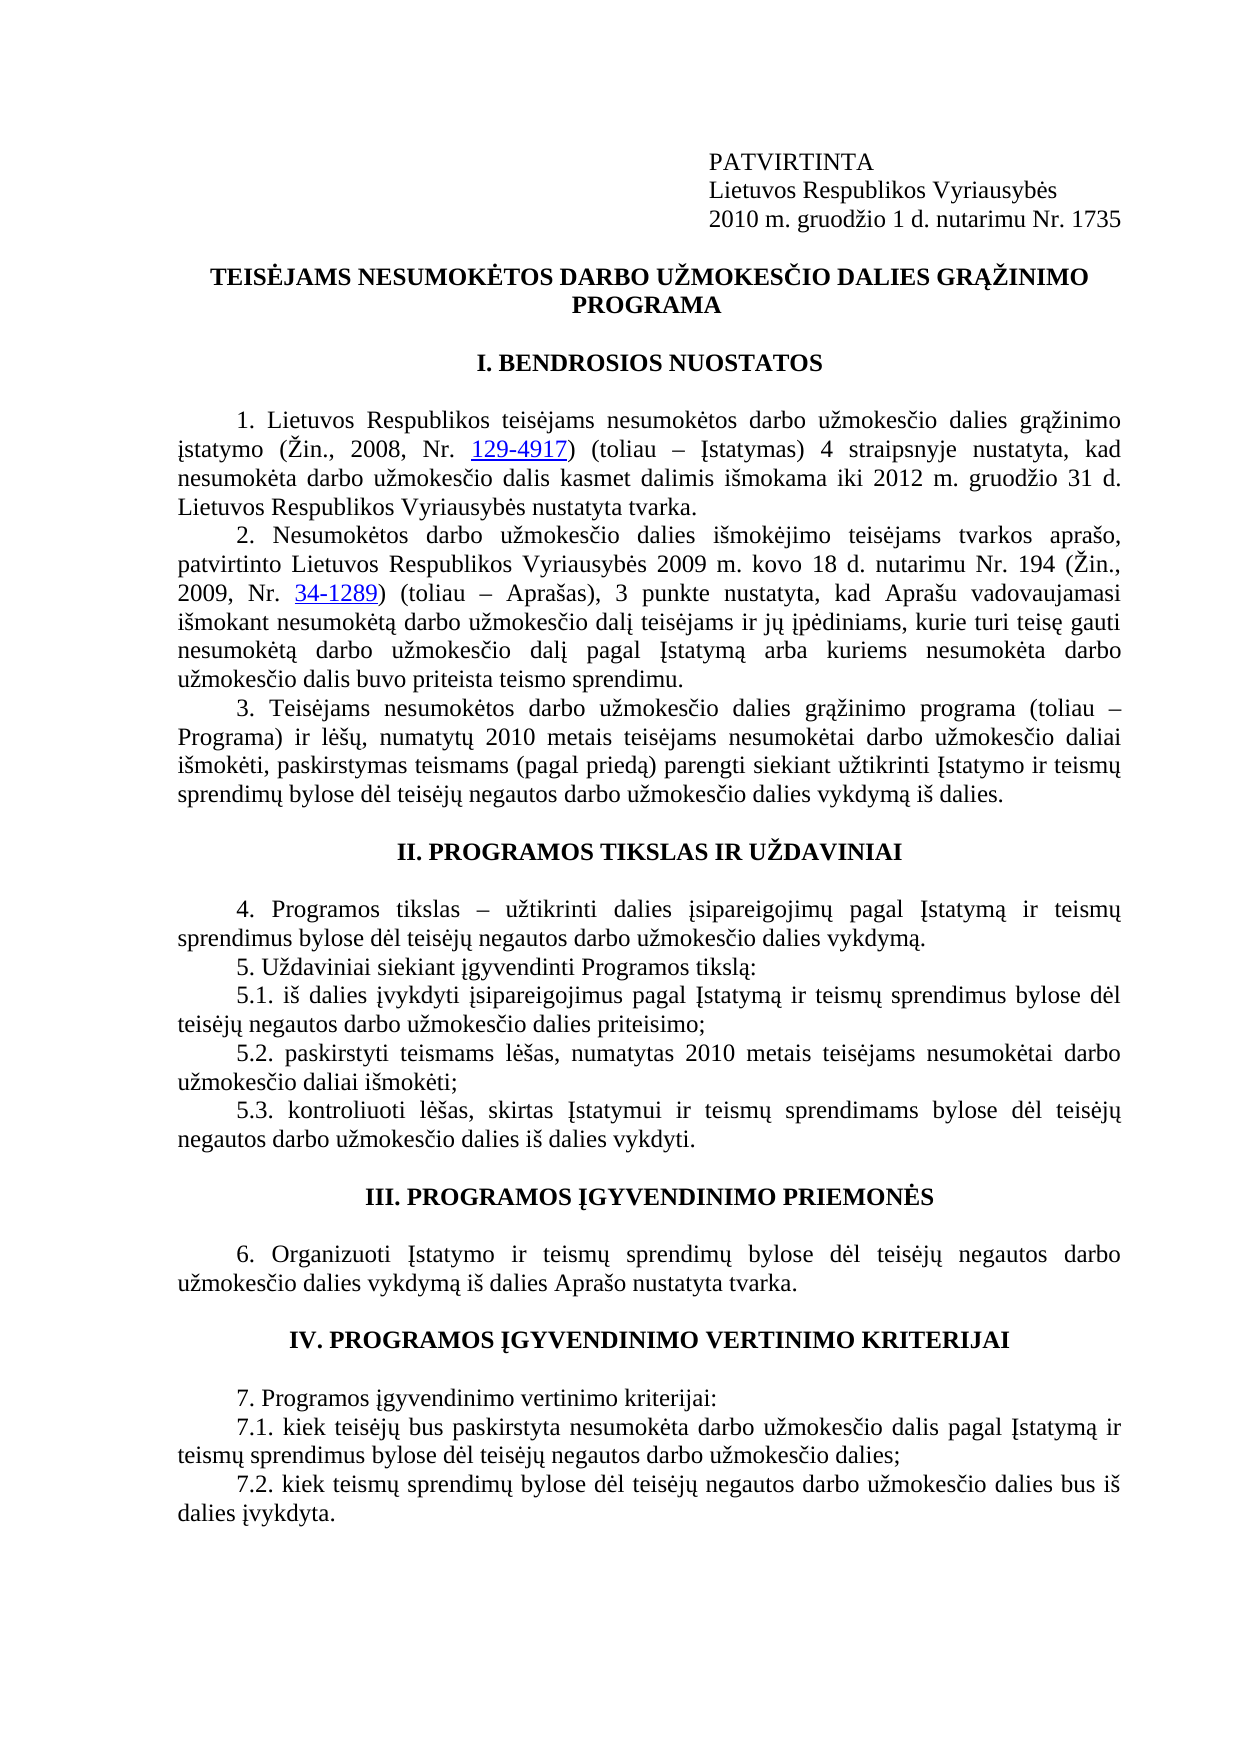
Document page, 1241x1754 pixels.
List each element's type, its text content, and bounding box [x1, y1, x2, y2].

text 7.2. kiek teismų sprendimų bylose dėl teisėjų negautos darbo užmokesčio dalies bus iš dalies įvykdyta. [177, 1469, 1122, 1527]
text Lietuvos Respublikos Vyriausybės [177, 176, 1122, 204]
text II. PROGRAMOS TIKSLAS IR UŽDAVINIAI [177, 837, 1122, 866]
text 5.3. kontroliuoti lėšas, skirtas Įstatymui ir teismų sprendimams bylose dėl teisėjų negautos darbo užmokesčio dalies iš dalies vykdyti. [177, 1096, 1122, 1153]
text 5. Uždaviniai siekiant įgyvendinti Programos tikslą: [177, 952, 1122, 981]
text III. PROGRAMOS ĮGYVENDINIMO PRIEMONĖS [177, 1182, 1122, 1211]
text 5.1. iš dalies įvykdyti įsipareigojimus pagal Įstatymą ir teismų sprendimus bylose dėl teisėjų negautos darbo užmokesčio dalies priteisimo; [177, 981, 1122, 1038]
text 7. Programos įgyvendinimo vertinimo kriterijai: [177, 1383, 1122, 1412]
text IV. PROGRAMOS ĮGYVENDINIMO VERTINIMO KRITERIJAI [177, 1326, 1122, 1354]
text 2010 m. gruodžio 1 d. nutarimu Nr. 1735 [177, 204, 1122, 233]
text 7.1. kiek teisėjų bus paskirstyta nesumokėta darbo užmokesčio dalis pagal Įstatymą ir teismų sprendimus bylose dėl teisėjų negautos darbo užmokesčio dalies; [177, 1412, 1122, 1469]
text I. BENDROSIOS NUOSTATOS [177, 348, 1122, 377]
text 3. Teisėjams nesumokėtos darbo užmokesčio dalies grąžinimo programa (toliau – Programa) ir lėšų, numatytų 2010 metais teisėjams nesumokėtai darbo užmokesčio daliai išmokėti, paskirstymas teismams (pagal priedą) parengti siekiant užtikrinti Įstatymo ir teismų sprendimų bylose dėl teisėjų negautos darbo užmokesčio dalies vykdymą iš dalies. [177, 693, 1122, 808]
text TEISĖJAMS NESUMOKĖTOS DARBO UŽMOKESČIO DALIES GRĄŽINIMO PROGRAMA [177, 262, 1122, 319]
text 2. Nesumokėtos darbo užmokesčio dalies išmokėjimo teisėjams tvarkos aprašo, patvirtinto Lietuvos Respublikos Vyriausybės 2009 m. kovo 18 d. nutarimu Nr. 194 (Žin., 2009, Nr. 34-1289) (toliau – Aprašas), 3 punkte nustatyta, kad Aprašu vadovaujamasi išmokant nesumokėtą darbo užmokesčio dalį teisėjams ir jų įpėdiniams, kurie turi teisę gauti nesumokėtą darbo užmokesčio dalį pagal Įstatymą arba kuriems nesumokėta darbo užmokesčio dalis buvo priteista teismo sprendimu. [177, 521, 1122, 693]
text 4. Programos tikslas – užtikrinti dalies įsipareigojimų pagal Įstatymą ir teismų sprendimus bylose dėl teisėjų negautos darbo užmokesčio dalies vykdymą. [177, 894, 1122, 952]
text 1. Lietuvos Respublikos teisėjams nesumokėtos darbo užmokesčio dalies grąžinimo įstatymo (Žin., 2008, Nr. 129-4917) (toliau – Įstatymas) 4 straipsnyje nustatyta, kad nesumokėta darbo užmokesčio dalis kasmet dalimis išmokama iki 2012 m. gruodžio 31 d. Lietuvos Respublikos Vyriausybės nustatyta tvarka. [177, 406, 1122, 521]
text 5.2. paskirstyti teismams lėšas, numatytas 2010 metais teisėjams nesumokėtai darbo užmokesčio daliai išmokėti; [177, 1038, 1122, 1096]
text Patvirtinta [177, 147, 1122, 176]
text 6. Organizuoti Įstatymo ir teismų sprendimų bylose dėl teisėjų negautos darbo užmokesčio dalies vykdymą iš dalies Aprašo nustatyta tvarka. [177, 1239, 1122, 1297]
